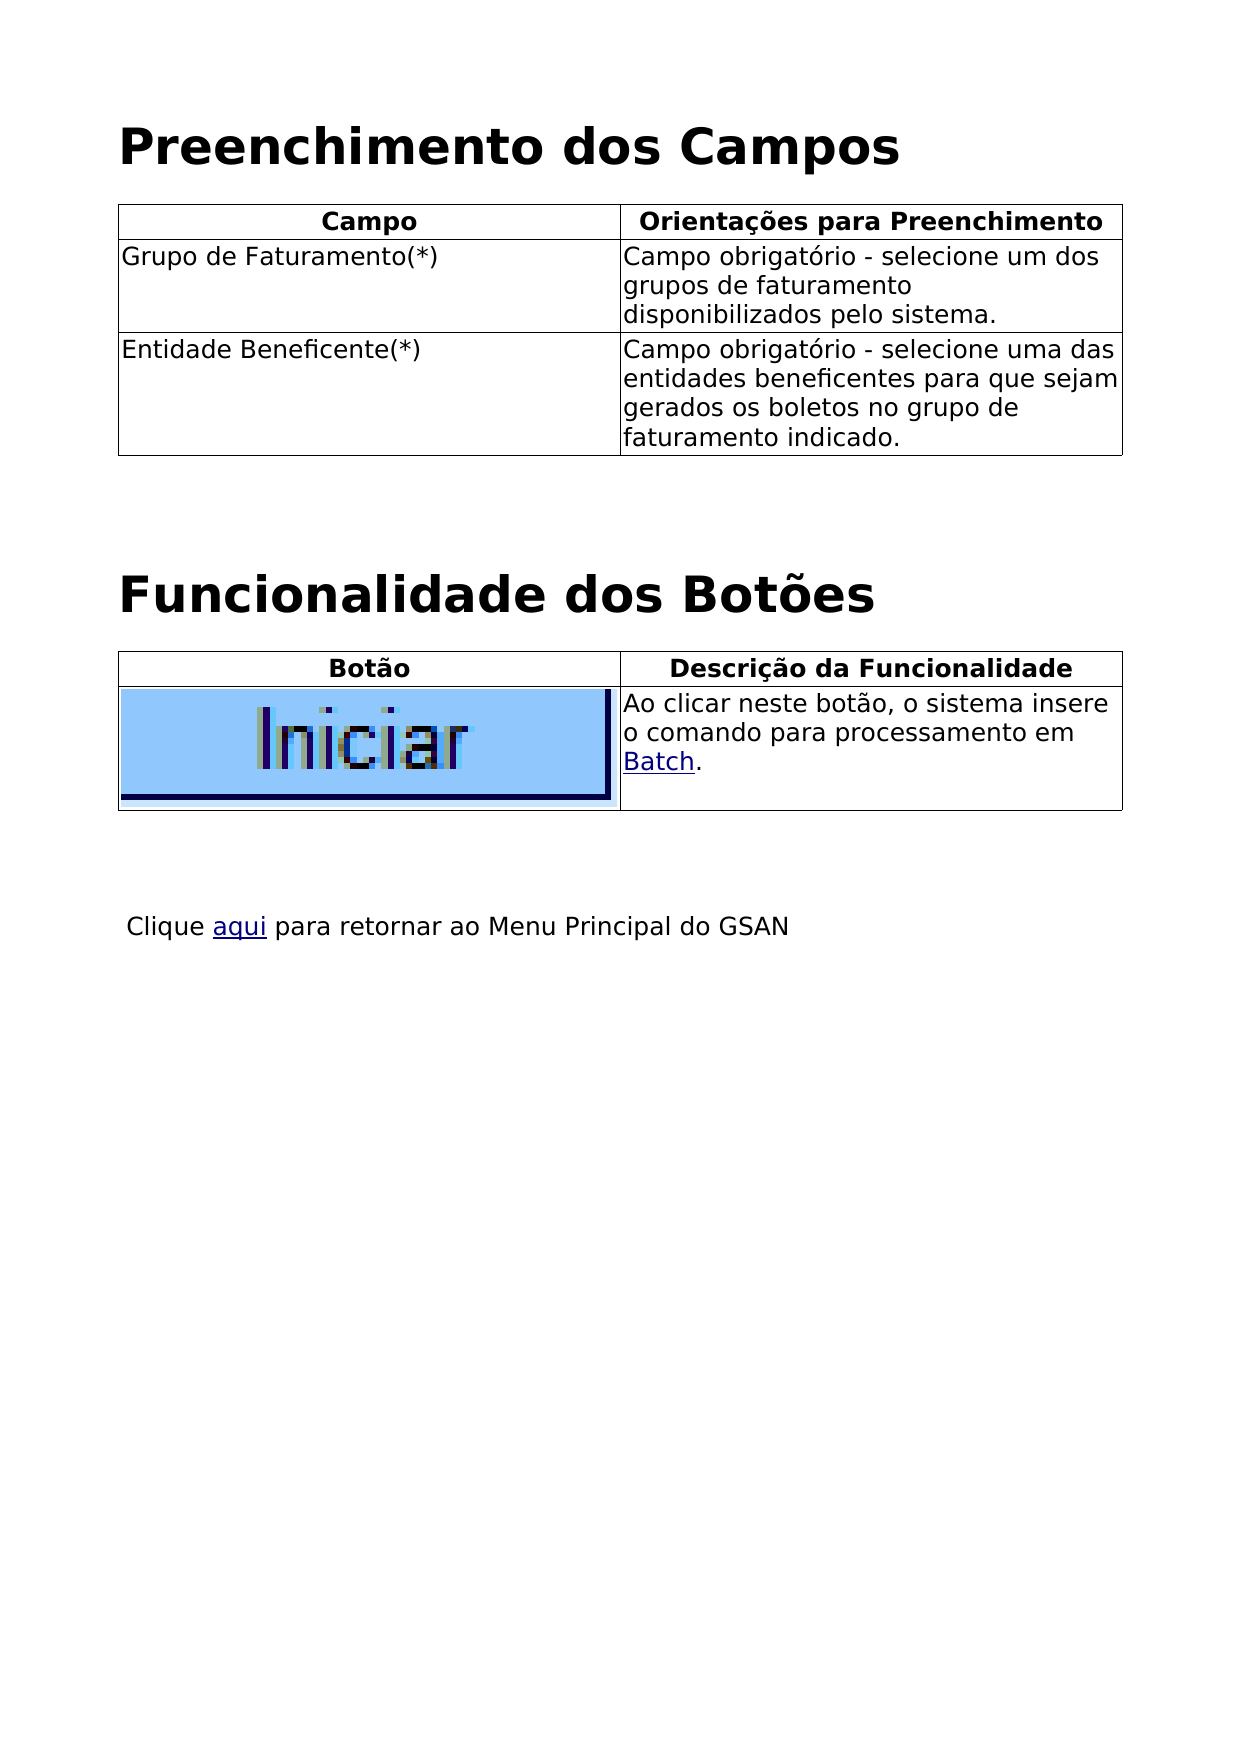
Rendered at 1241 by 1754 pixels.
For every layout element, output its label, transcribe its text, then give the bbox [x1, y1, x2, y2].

table_cell Entidade Beneficente(*) [119, 333, 620, 455]
picture [121, 689, 618, 807]
text Clique aqui para retornar ao Menu Principal do GSAN [118, 825, 1122, 941]
table_header Campo [119, 205, 620, 239]
table_cell Grupo de Faturamento(*) [119, 240, 620, 332]
table_cell Campo obrigatório - selecione um dos grupos de faturamento disponibilizados pelo sistema. [621, 240, 1122, 332]
table_cell [119, 687, 620, 810]
table_header Descrição da Funcionalidade [621, 652, 1122, 686]
table_cell Campo obrigatório - selecione uma das entidades beneficentes para que sejam gerados os boletos no grupo de faturamento indicado. [621, 333, 1122, 455]
table_header Orientações para Preenchimento [621, 205, 1122, 239]
table_cell Ao clicar neste botão, o sistema insere o comando para processamento em Batch. [621, 687, 1122, 810]
table_header Botão [119, 652, 620, 686]
subtitle Preenchimento dos Campos [118, 118, 1122, 176]
subtitle Funcionalidade dos Botões [118, 566, 1122, 624]
